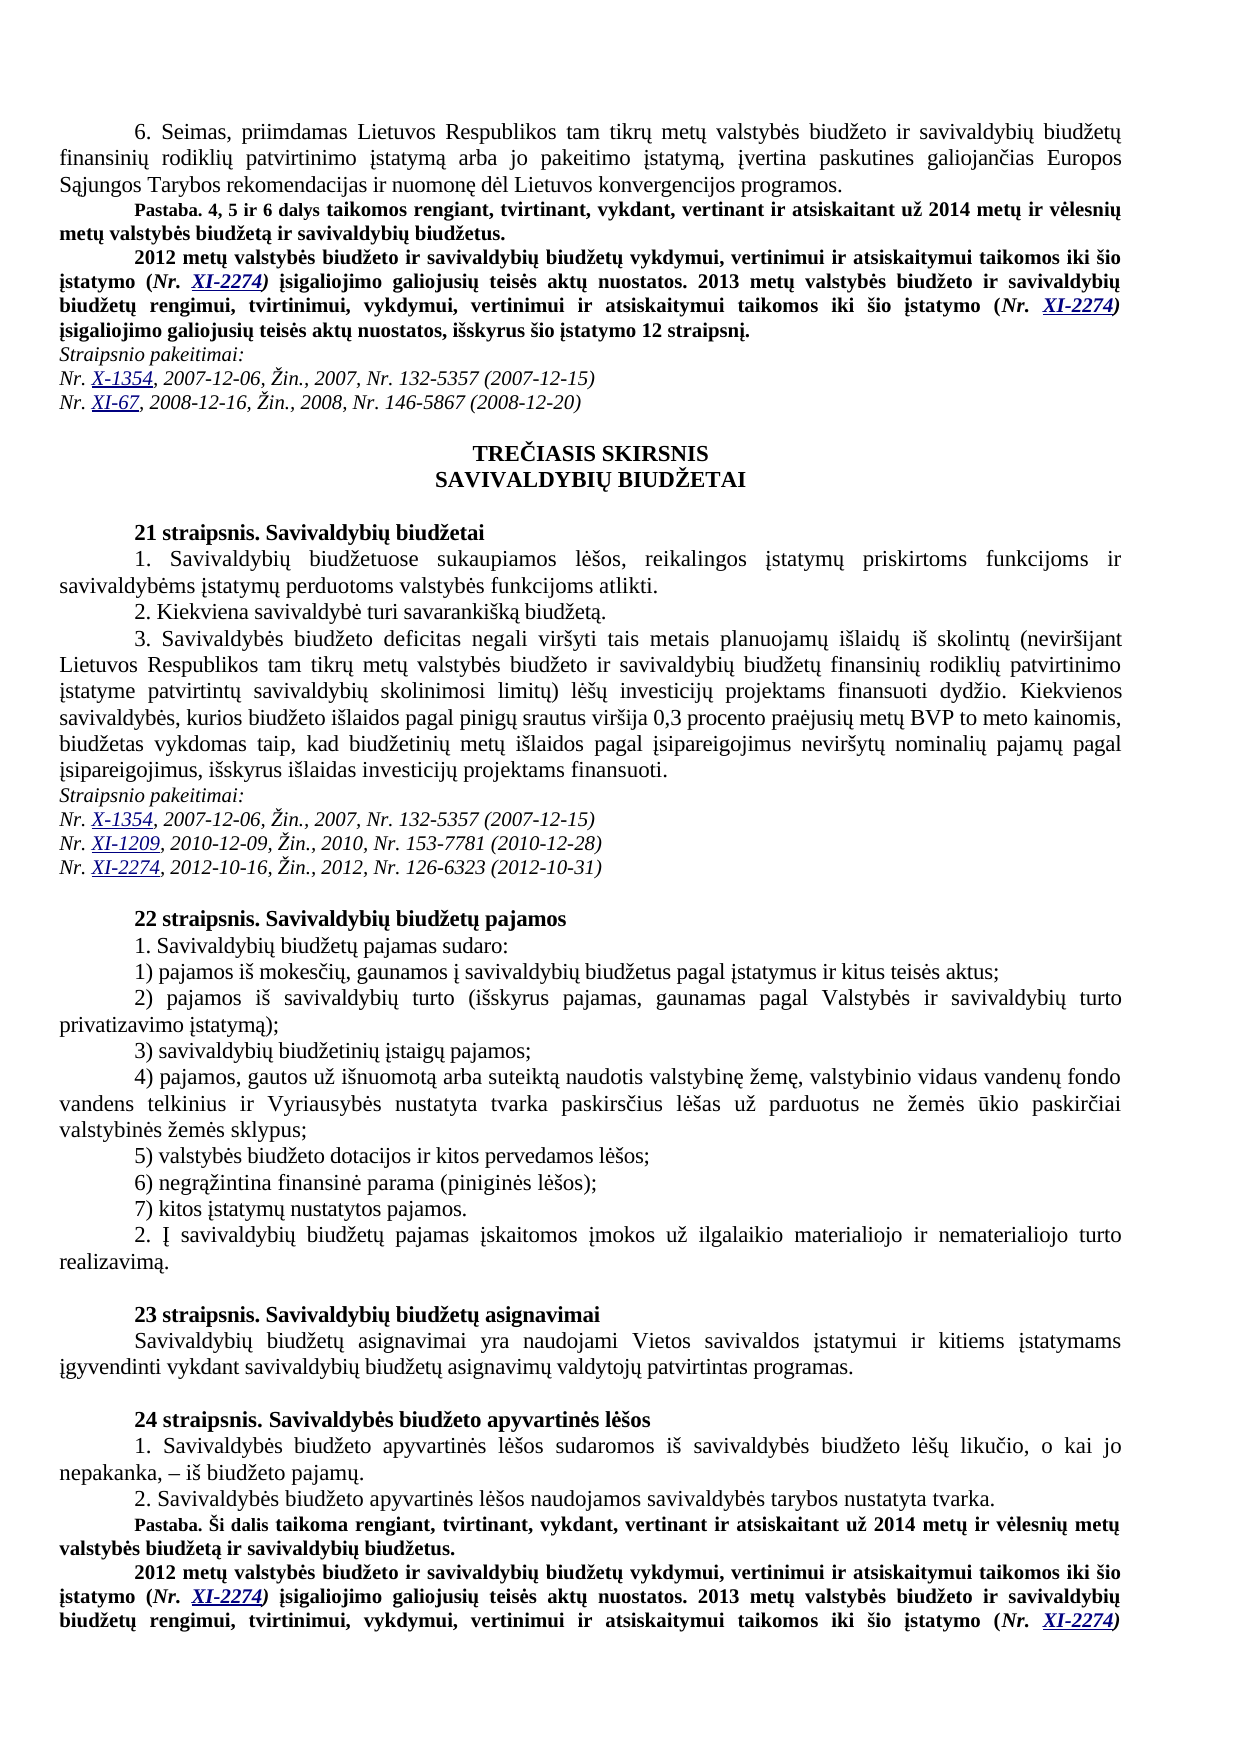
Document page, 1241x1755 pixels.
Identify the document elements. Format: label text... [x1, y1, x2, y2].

text Pastaba. Ši dalis taikoma rengiant, tvirtinant, vykdant, vertinant ir atsiskaitant už 2014 metų ir vėlesnių metų valstybės biudžetą ir savivaldybių biudžetus. [59, 1511, 1122, 1559]
text 2012 metų valstybės biudžeto ir savivaldybių biudžetų vykdymui, vertinimui ir atsiskaitymui taikomos iki šio įstatymo (Nr. XI-2274) įsigaliojimo galiojusių teisės aktų nuostatos. 2013 metų valstybės biudžeto ir savivaldybių biudžetų rengimui, tvirtinimui, vykdymui, vertinimui ir atsiskaitymui taikomos iki šio įstatymo (Nr. XI-2274) [59, 1559, 1122, 1632]
text Nr. XI-1209, 2010-12-09, Žin., 2010, Nr. 153-7781 (2010-12-28) [59, 831, 1122, 855]
text 2) pajamos iš savivaldybių turto (išskyrus pajamas, gaunamas pagal Valstybės ir savivaldybių turto privatizavimo įstatymą); [59, 984, 1122, 1037]
text 1. Savivaldybės biudžeto apyvartinės lėšos sudaromos iš savivaldybės biudžeto lėšų likučio, o kai jo nepakanka, – iš biudžeto pajamų. [59, 1432, 1122, 1485]
text 24 straipsnis. Savivaldybės biudžeto apyvartinės lėšos [59, 1406, 1122, 1432]
text 1. Savivaldybių biudžetų pajamas sudaro: [59, 932, 1122, 958]
subtitle SAVIVALDYBIŲ BIUDŽETAI [59, 466, 1122, 493]
text Nr. X-1354, 2007-12-06, Žin., 2007, Nr. 132-5357 (2007-12-15) [59, 807, 1122, 831]
text Savivaldybių biudžetų asignavimai yra naudojami Vietos savivaldos įstatymui ir kitiems įstatymams įgyvendinti vykdant savivaldybių biudžetų asignavimų valdytojų patvirtintas programas. [59, 1327, 1122, 1380]
text 6) negrąžintina finansinė parama (piniginės lėšos); [59, 1169, 1122, 1195]
text Nr. X-1354, 2007-12-06, Žin., 2007, Nr. 132-5357 (2007-12-15) [59, 366, 1122, 390]
text Nr. XI-67, 2008-12-16, Žin., 2008, Nr. 146-5867 (2008-12-20) [59, 390, 1122, 414]
text 6. Seimas, priimdamas Lietuvos Respublikos tam tikrų metų valstybės biudžeto ir savivaldybių biudžetų finansinių rodiklių patvirtinimo įstatymą arba jo pakeitimo įstatymą, įvertina paskutines galiojančias Europos Sąjungos Tarybos rekomendacijas ir nuomonę dėl Lietuvos konvergencijos programos. [59, 118, 1122, 197]
text 3) savivaldybių biudžetinių įstaigų pajamos; [59, 1037, 1122, 1063]
text 2. Kiekviena savivaldybė turi savarankišką biudžetą. [59, 598, 1122, 624]
text Straipsnio pakeitimai: [59, 342, 1122, 366]
text 2. Į savivaldybių biudžetų pajamas įskaitomos įmokos už ilgalaikio materialiojo ir nematerialiojo turto realizavimą. [59, 1222, 1122, 1274]
text 23 straipsnis. Savivaldybių biudžetų asignavimai [59, 1301, 1122, 1327]
text 1) pajamos iš mokesčių, gaunamos į savivaldybių biudžetus pagal įstatymus ir kitus teisės aktus; [59, 958, 1122, 984]
subtitle TREČIASIS SKIRSNIS [59, 440, 1122, 466]
text 3. Savivaldybės biudžeto deficitas negali viršyti tais metais planuojamų išlaidų iš skolintų (neviršijant Lietuvos Respublikos tam tikrų metų valstybės biudžeto ir savivaldybių biudžetų finansinių rodiklių patvirtinimo įstatyme patvirtintų savivaldybių skolinimosi limitų) lėšų investicijų projektams finansuoti dydžio. Kiekvienos savivaldybės, kurios biudžeto išlaidos pagal pinigų srautus viršija 0,3 procento praėjusių metų BVP to meto kainomis, biudžetas vykdomas taip, kad biudžetinių metų išlaidos pagal įsipareigojimus neviršytų nominalių pajamų pagal įsipareigojimus, išskyrus išlaidas investicijų projektams finansuoti. [59, 624, 1122, 783]
text Pastaba. 4, 5 ir 6 dalys taikomos rengiant, tvirtinant, vykdant, vertinant ir atsiskaitant už 2014 metų ir vėlesnių metų valstybės biudžetą ir savivaldybių biudžetus. [59, 197, 1122, 245]
text 5) valstybės biudžeto dotacijos ir kitos pervedamos lėšos; [59, 1142, 1122, 1169]
text Nr. XI-2274, 2012-10-16, Žin., 2012, Nr. 126-6323 (2012-10-31) [59, 855, 1122, 879]
text 1. Savivaldybių biudžetuose sukaupiamos lėšos, reikalingos įstatymų priskirtoms funkcijoms ir savivaldybėms įstatymų perduotoms valstybės funkcijoms atlikti. [59, 546, 1122, 598]
text Straipsnio pakeitimai: [59, 783, 1122, 807]
text 4) pajamos, gautos už išnuomotą arba suteiktą naudotis valstybinę žemę, valstybinio vidaus vandenų fondo vandens telkinius ir Vyriausybės nustatyta tvarka paskirsčius lėšas už parduotus ne žemės ūkio paskirčiai valstybinės žemės sklypus; [59, 1063, 1122, 1142]
text 22 straipsnis. Savivaldybių biudžetų pajamos [59, 905, 1122, 932]
text 2. Savivaldybės biudžeto apyvartinės lėšos naudojamos savivaldybės tarybos nustatyta tvarka. [59, 1485, 1122, 1511]
text 2012 metų valstybės biudžeto ir savivaldybių biudžetų vykdymui, vertinimui ir atsiskaitymui taikomos iki šio įstatymo (Nr. XI-2274) įsigaliojimo galiojusių teisės aktų nuostatos. 2013 metų valstybės biudžeto ir savivaldybių biudžetų rengimui, tvirtinimui, vykdymui, vertinimui ir atsiskaitymui taikomos iki šio įstatymo (Nr. XI-2274) įsigaliojimo galiojusių teisės aktų nuostatos, išskyrus šio įstatymo 12 straipsnį. [59, 245, 1122, 342]
text 7) kitos įstatymų nustatytos pajamos. [59, 1195, 1122, 1222]
text 21 straipsnis. Savivaldybių biudžetai [59, 519, 1122, 546]
